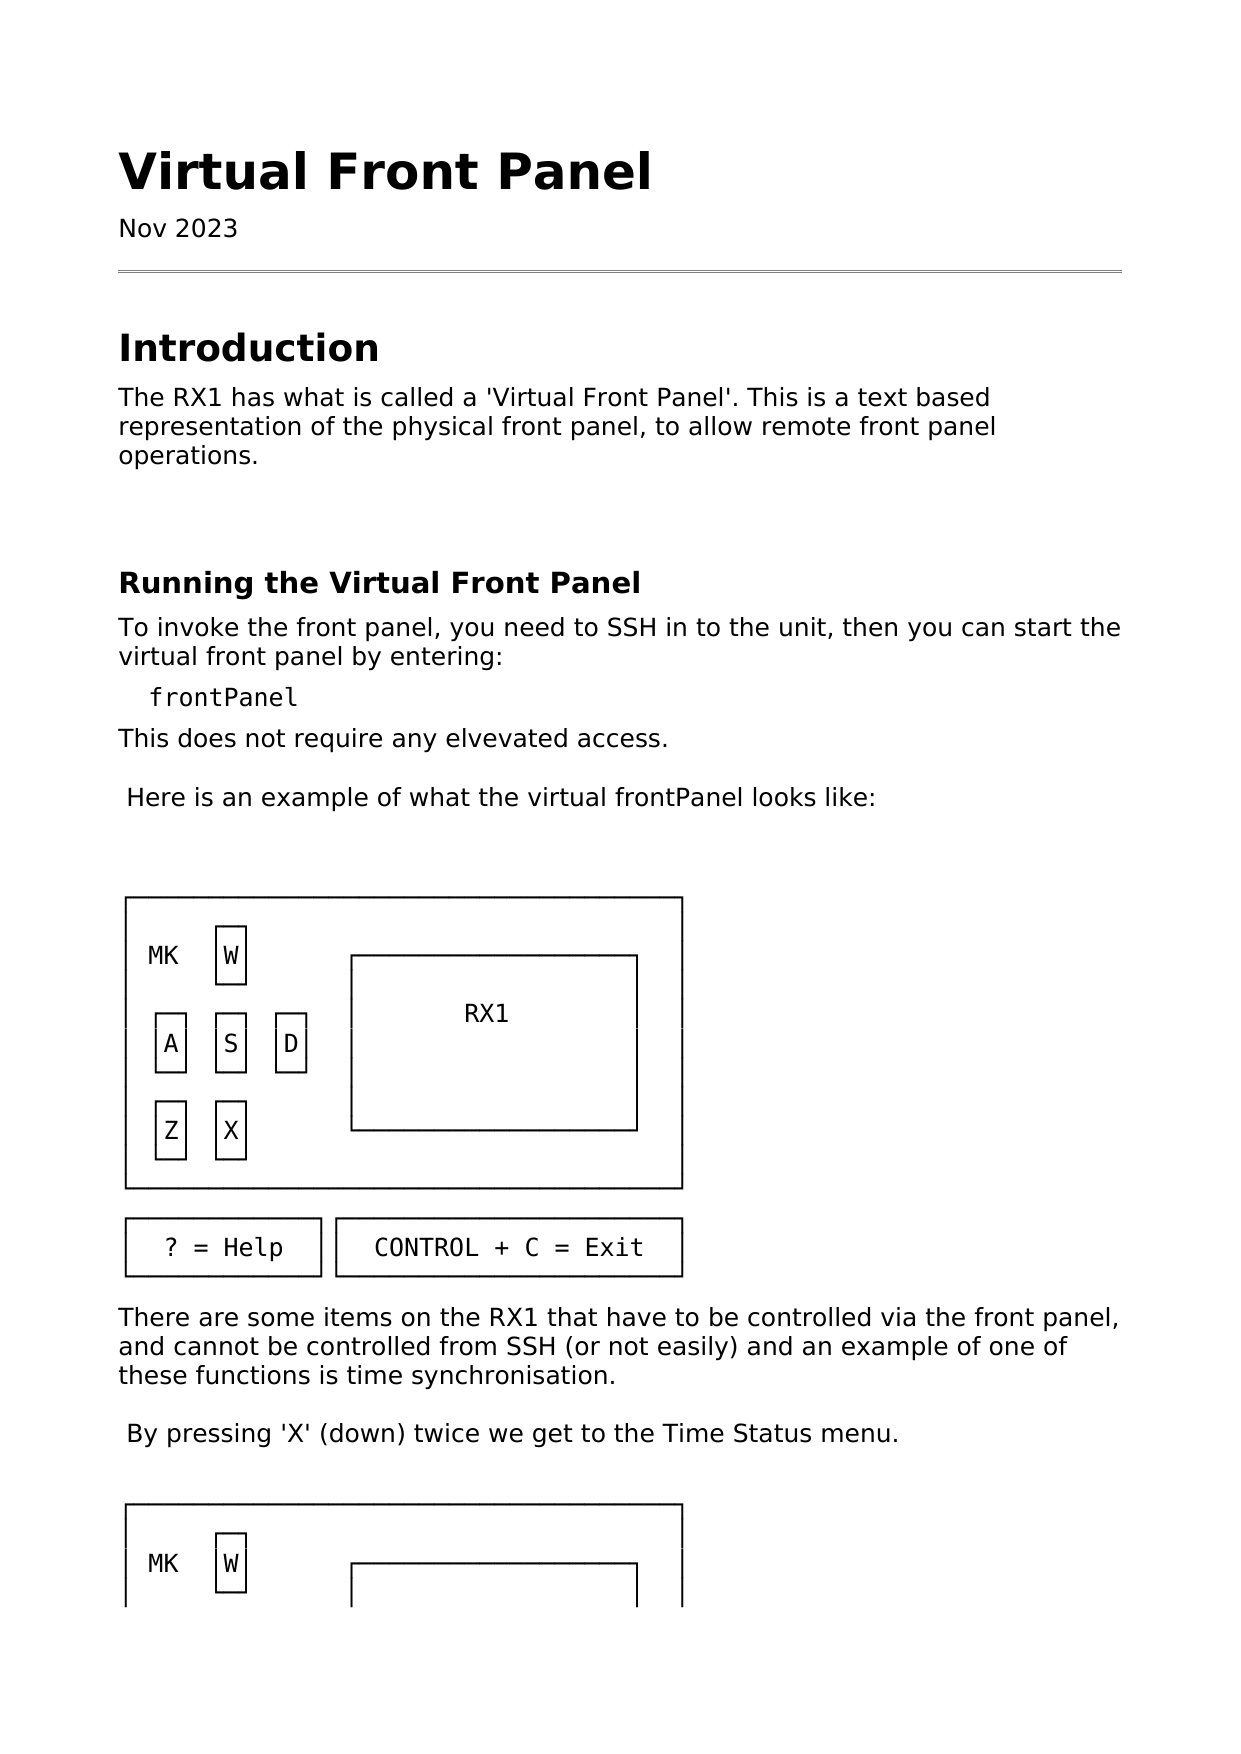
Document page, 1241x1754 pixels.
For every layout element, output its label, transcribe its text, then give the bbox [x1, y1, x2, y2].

text ┌────────────────────────────────────┐ │ ┌─┐ │ │ MK │W│ ┌──────────────────┐ │ │ └─┘ │ │ │ │ ┌─┐ ┌─┐ ┌─┐ │ RX1 │ │ │ │A│ │S│ │D│ │ │ │ │ └─┘ └─┘ └─┘ │ │ │ │ ┌─┐ ┌─┐ │ │ │ │ │Z│ │X│ └──────────────────┘ │ │ └─┘ └─┘ │ └────────────────────────────────────┘ ┌────────────┐┌──────────────────────┐ │ ? = Help ││ CONTROL + C = Exit │ └────────────┘└──────────────────────┘ [118, 883, 1122, 1291]
subtitle Virtual Front Panel [118, 143, 1122, 201]
text frontPanel [118, 684, 1122, 713]
subtitle Introduction [118, 327, 1122, 371]
text This does not require any elvevated access. Here is an example of what the virtual frontPanel looks like: [118, 724, 1122, 870]
text To invoke the front panel, you need to SSH in to the unit, then you can start the virtual front panel by entering: [118, 613, 1122, 671]
text ┌────────────────────────────────────┐ │ ┌─┐ │ │ MK │W│ ┌──────────────────┐ │ │ └─┘ │ │ │ [118, 1491, 1122, 1607]
text There are some items on the RX1 that have to be controlled via the front panel, and cannot be controlled from SSH (or not easily) and an example of one of these functions is time synchronisation. By pressing 'X' (down) twice we get to the Time Status menu. [118, 1303, 1122, 1478]
subtitle Running the Virtual Front Panel [118, 566, 1122, 600]
text Nov 2023 [118, 214, 1122, 243]
text The RX1 has what is called a 'Virtual Front Panel'. This is a text based representation of the physical front panel, to allow remote front panel operations. [118, 383, 1122, 529]
